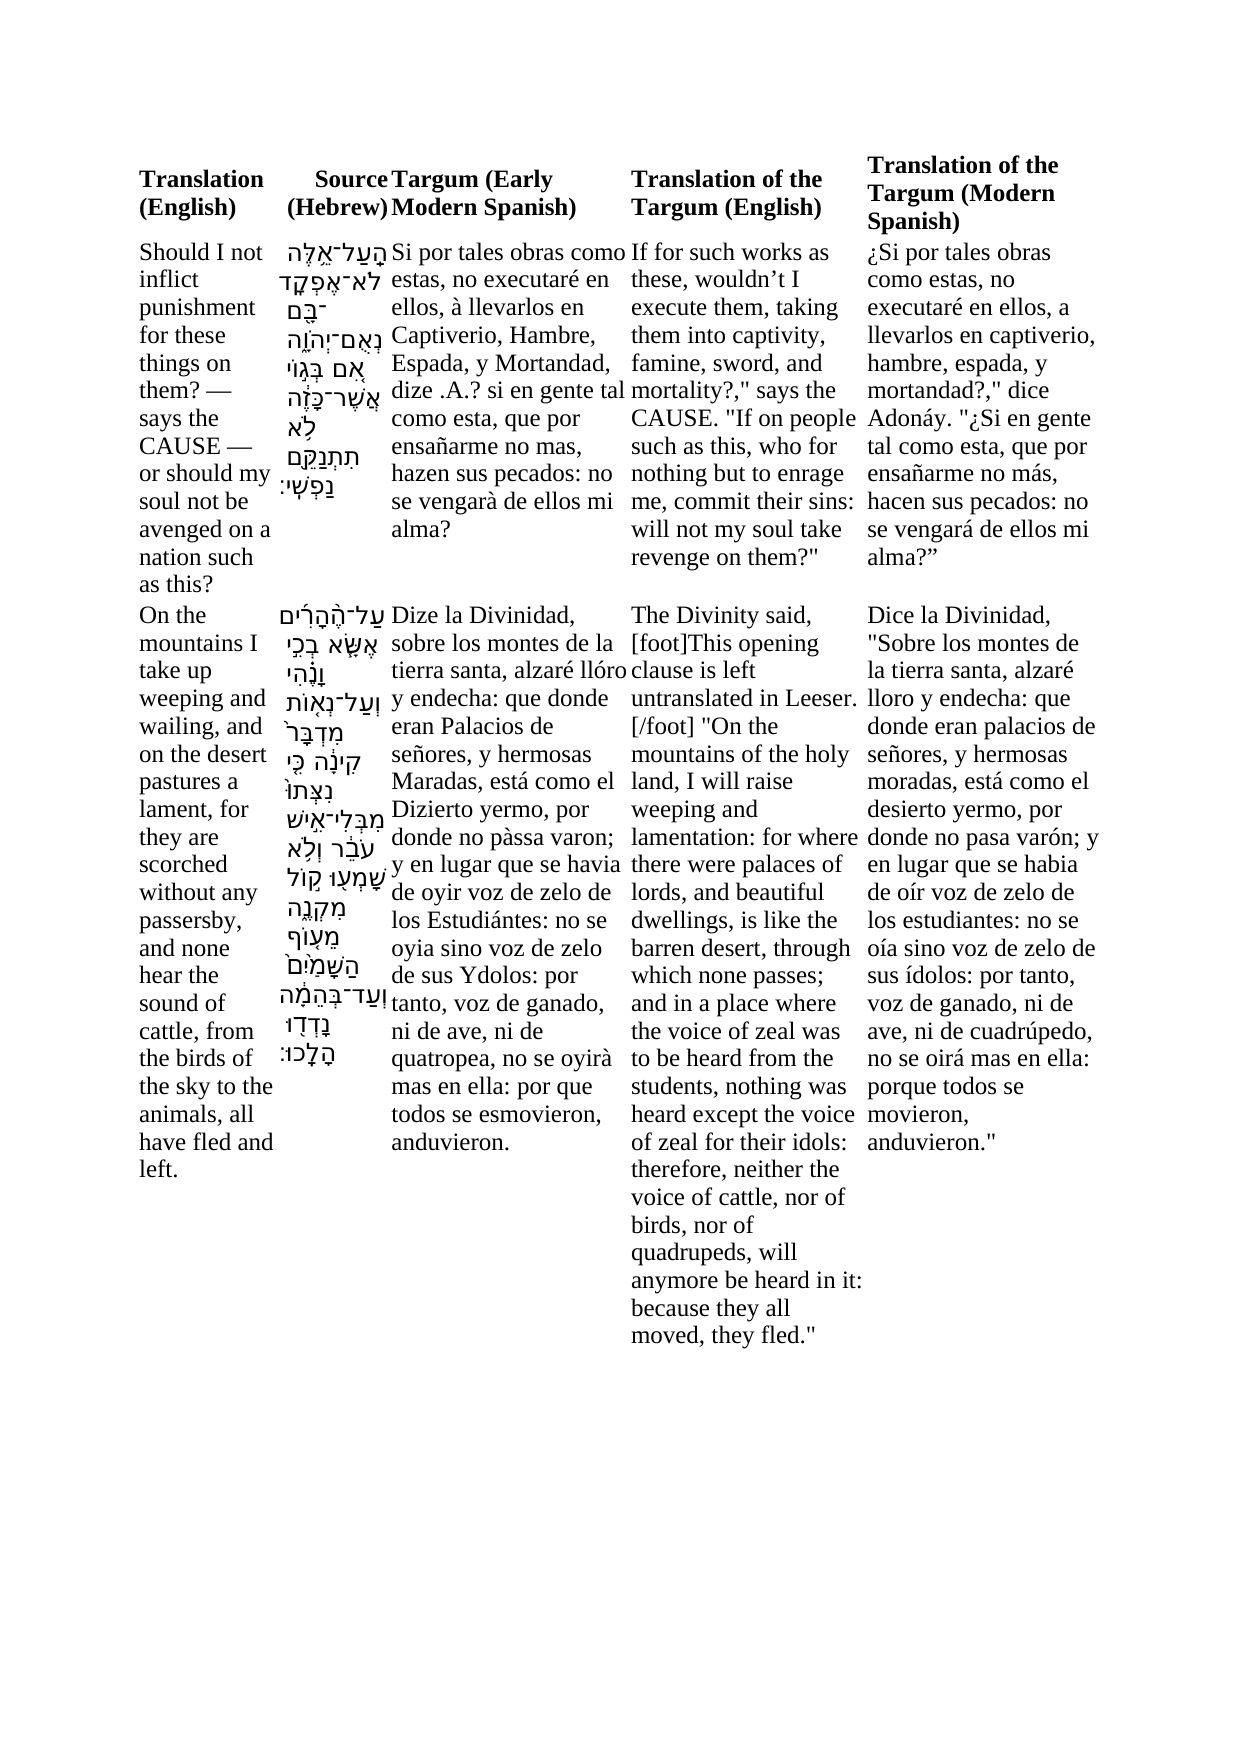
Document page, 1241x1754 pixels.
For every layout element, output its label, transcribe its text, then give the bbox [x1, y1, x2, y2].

table_cell הַֽעַל־אֵ֥לֶּה לֹא־אֶפְקׇד־בָּ֖ם נְאֻם־יְהֹוָ֑ה אִ֚ם בְּג֣וֹי אֲשֶׁר־כָּזֶ֔ה לֹ֥א תִתְנַקֵּ֖ם נַפְשִֽׁי׃ [276, 236, 389, 599]
table_header Source (Hebrew) [276, 150, 389, 236]
table_header Translation of the Targum (English) [629, 150, 865, 236]
table_cell Si por tales obras como estas, no executaré en ellos, à llevarlos en Captiverio, Hambre, Espada, y Mortandad, dize .A.? si en gente tal como esta, que por ensañarme no mas, hazen sus pecados: no se vengarà de ellos mi alma? [390, 236, 629, 599]
table_cell Should I not inflict punishment for these things on them? — says the CAUSE — or should my soul not be avenged on a nation such as this? [137, 236, 276, 599]
table_cell The Divinity said,[foot]This opening clause is left untranslated in Leeser.[/foot] "On the mountains of the holy land, I will raise weeping and lamentation: for where there were palaces of lords, and beautiful dwellings, is like the barren desert, through which none passes; and in a place where the voice of zeal was to be heard from the students, nothing was heard except the voice of zeal for their idols: therefore, neither the voice of cattle, nor of birds, nor of quadrupeds, will anymore be heard in it: because they all moved, they fled." [629, 600, 865, 1351]
table_header Targum (Early Modern Spanish) [390, 150, 629, 236]
table_cell Dize la Divinidad, sobre los montes de la tierra santa, alzaré llóro y endecha: que donde eran Palacios de señores, y hermosas Maradas, está como el Dizierto yermo, por donde no pàssa varon; y en lugar que se havia de oyir voz de zelo de los Estudiántes: no se oyia sino voz de zelo de sus Ydolos: por tanto, voz de ganado, ni de ave, ni de quatropea, no se oyirà mas en ella: por que todos se esmovieron, anduvieron. [390, 600, 629, 1351]
table_cell ¿Si por tales obras como estas, no executaré en ellos, a llevarlos en captiverio, hambre, espada, y mortandad?," dice Adonáy. "¿Si en gente tal como esta, que por ensañarme no más, hacen sus pecados: no se vengará de ellos mi alma?” [865, 236, 1103, 599]
table_header Translation (English) [137, 150, 276, 236]
table_cell Dice la Divinidad, "Sobre los montes de la tierra santa, alzaré lloro y endecha: que donde eran palacios de señores, y hermosas moradas, está como el desierto yermo, por donde no pasa varón; y en lugar que se habia de oír voz de zelo de los estudiantes: no se oía sino voz de zelo de sus ídolos: por tanto, voz de ganado, ni de ave, ni de cuadrúpedo, no se oirá mas en ella: porque todos se movieron, anduvieron." [865, 600, 1103, 1351]
table_cell On the mountains I take up weeping and wailing, and on the desert pastures a lament, for they are scorched without any passersby, and none hear the sound of cattle, from the birds of the sky to the animals, all have fled and left. [137, 600, 276, 1351]
table_header Translation of the Targum (Modern Spanish) [865, 150, 1103, 236]
table_cell If for such works as these, wouldn’t I execute them, taking them into captivity, famine, sword, and mortality?," says the CAUSE. "If on people such as this, who for nothing but to enrage me, commit their sins: will not my soul take revenge on them?" [629, 236, 865, 599]
table_cell עַל־הֶ֨הָרִ֜ים אֶשָּׂ֧א בְכִ֣י וָנֶ֗הִי וְעַל־נְא֤וֹת מִדְבָּר֙ קִינָ֔ה כִּ֤י נִצְּתוּ֙ מִבְּלִי־אִ֣ישׁ עֹבֵ֔ר וְלֹ֥א שָׁמְע֖וּ ק֣וֹל מִקְנֶ֑ה מֵע֤וֹף הַשָּׁמַ֙יִם֙ וְעַד־בְּהֵמָ֔ה נָדְד֖וּ הָלָֽכוּ׃ [276, 600, 389, 1351]
